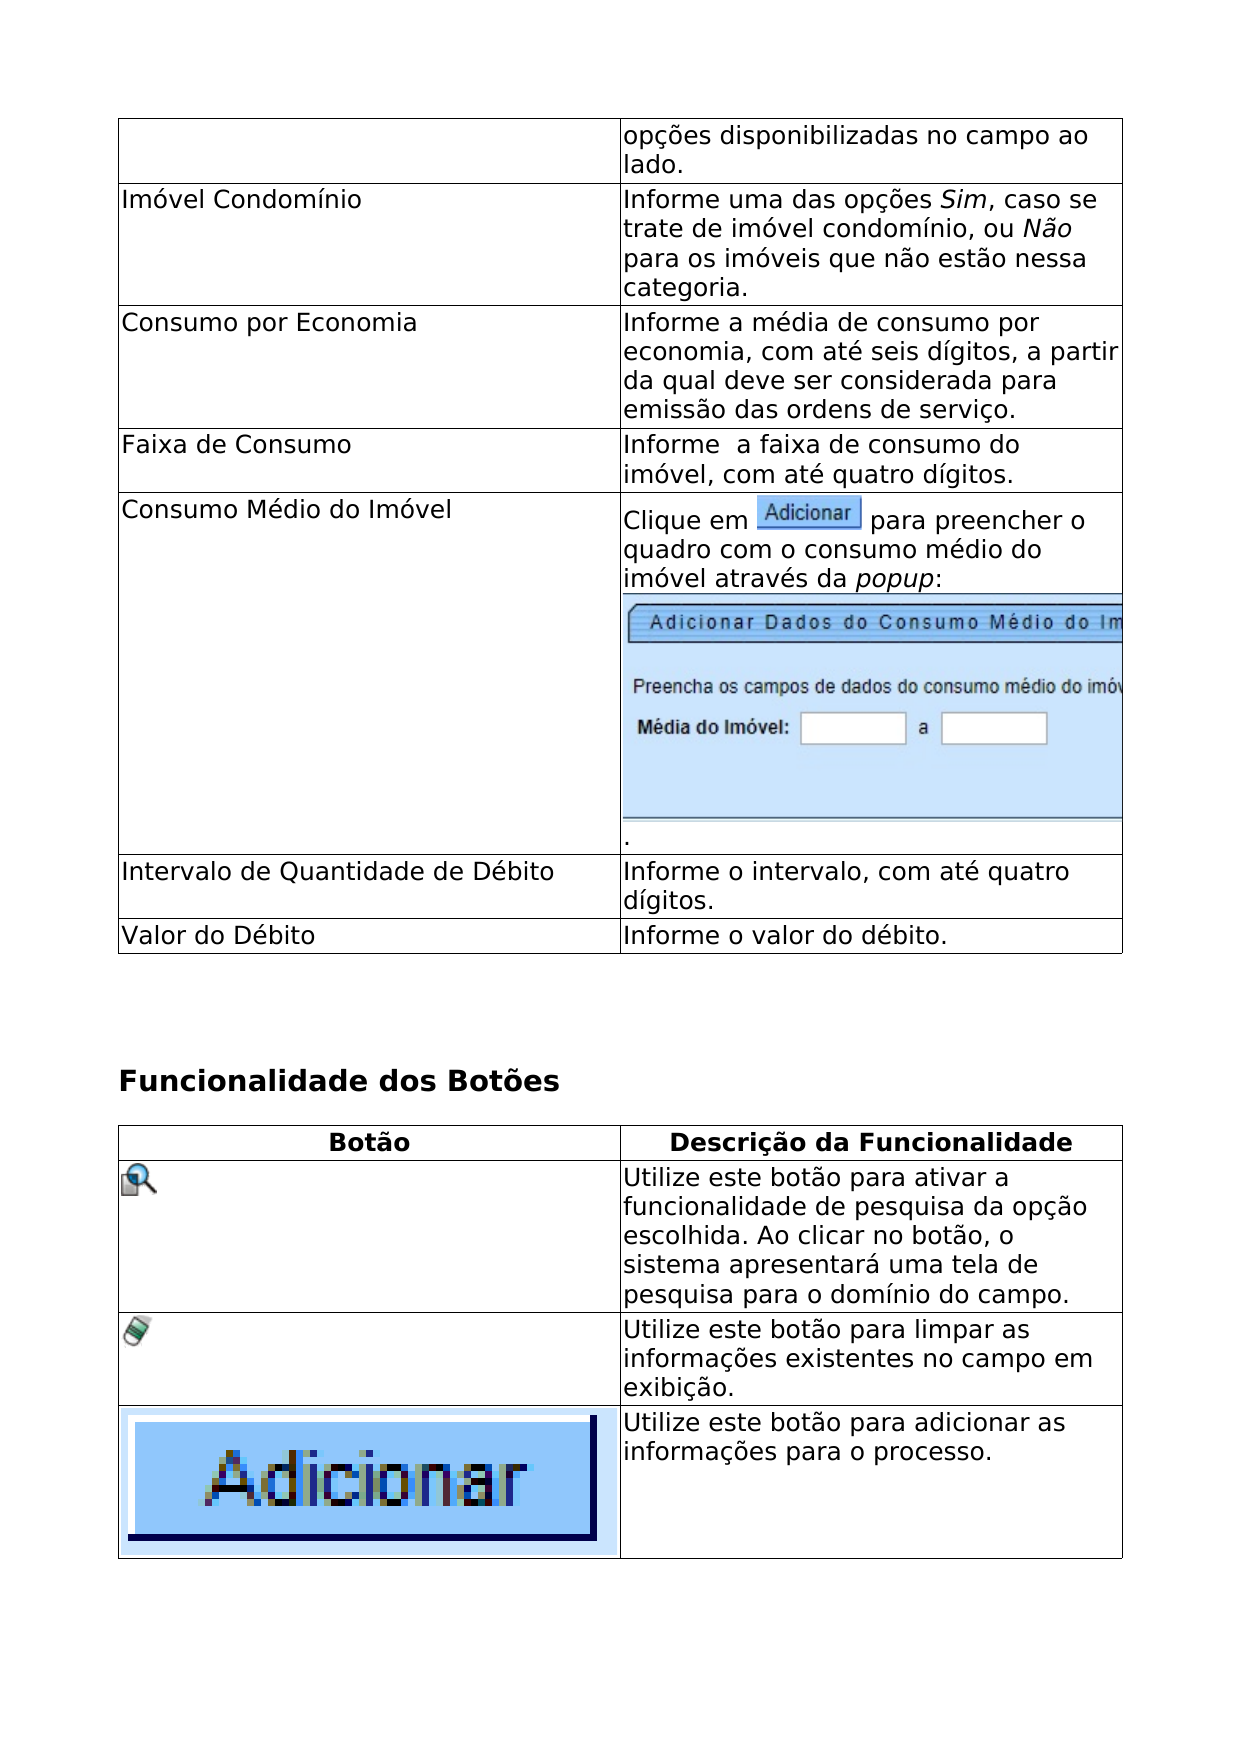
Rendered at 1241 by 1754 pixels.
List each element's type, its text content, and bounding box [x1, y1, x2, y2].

table_header Descrição da Funcionalidade [621, 1126, 1122, 1160]
table_cell [119, 1161, 620, 1312]
table_cell Informe o intervalo, com até quatro dígitos. [621, 855, 1122, 918]
table_cell Valor do Débito [119, 919, 620, 953]
table_cell [119, 1313, 620, 1405]
picture [121, 1408, 618, 1555]
table_cell Faixa de Consumo [119, 429, 620, 492]
picture [121, 1315, 153, 1348]
table_cell Informe o valor do débito. [621, 919, 1122, 953]
table_cell [119, 1406, 620, 1558]
picture [121, 1163, 157, 1196]
table_cell Informe uma das opções Sim, caso se trate de imóvel condomínio, ou Não para os imóveis que não estão nessa categoria. [621, 184, 1122, 305]
picture [622, 593, 1123, 822]
table_cell Informe a média de consumo por economia, com até seis dígitos, a partir da qual deve ser considerada para emissão das ordens de serviço. [621, 306, 1122, 428]
table_cell opções disponibilizadas no campo ao lado. [621, 119, 1122, 182]
table_cell Intervalo de Quantidade de Débito [119, 855, 620, 918]
table_cell Clique em para preencher o quadro com o consumo médio do imóvel através da popup: . [621, 493, 1122, 854]
table_cell Imóvel Condomínio [119, 184, 620, 305]
picture [757, 495, 862, 530]
table_cell Informe a faixa de consumo do imóvel, com até quatro dígitos. [621, 429, 1122, 492]
table_cell [119, 119, 620, 182]
subtitle Funcionalidade dos Botões [118, 1064, 1122, 1098]
table_cell Utilize este botão para adicionar as informações para o processo. [621, 1406, 1122, 1558]
table_cell Utilize este botão para ativar a funcionalidade de pesquisa da opção escolhida. Ao clicar no botão, o sistema apresentará uma tela de pesquisa para o domínio do campo. [621, 1161, 1122, 1312]
table_cell Utilize este botão para limpar as informações existentes no campo em exibição. [621, 1313, 1122, 1405]
table_header Botão [119, 1126, 620, 1160]
table_cell Consumo por Economia [119, 306, 620, 428]
table_cell Consumo Médio do Imóvel [119, 493, 620, 854]
